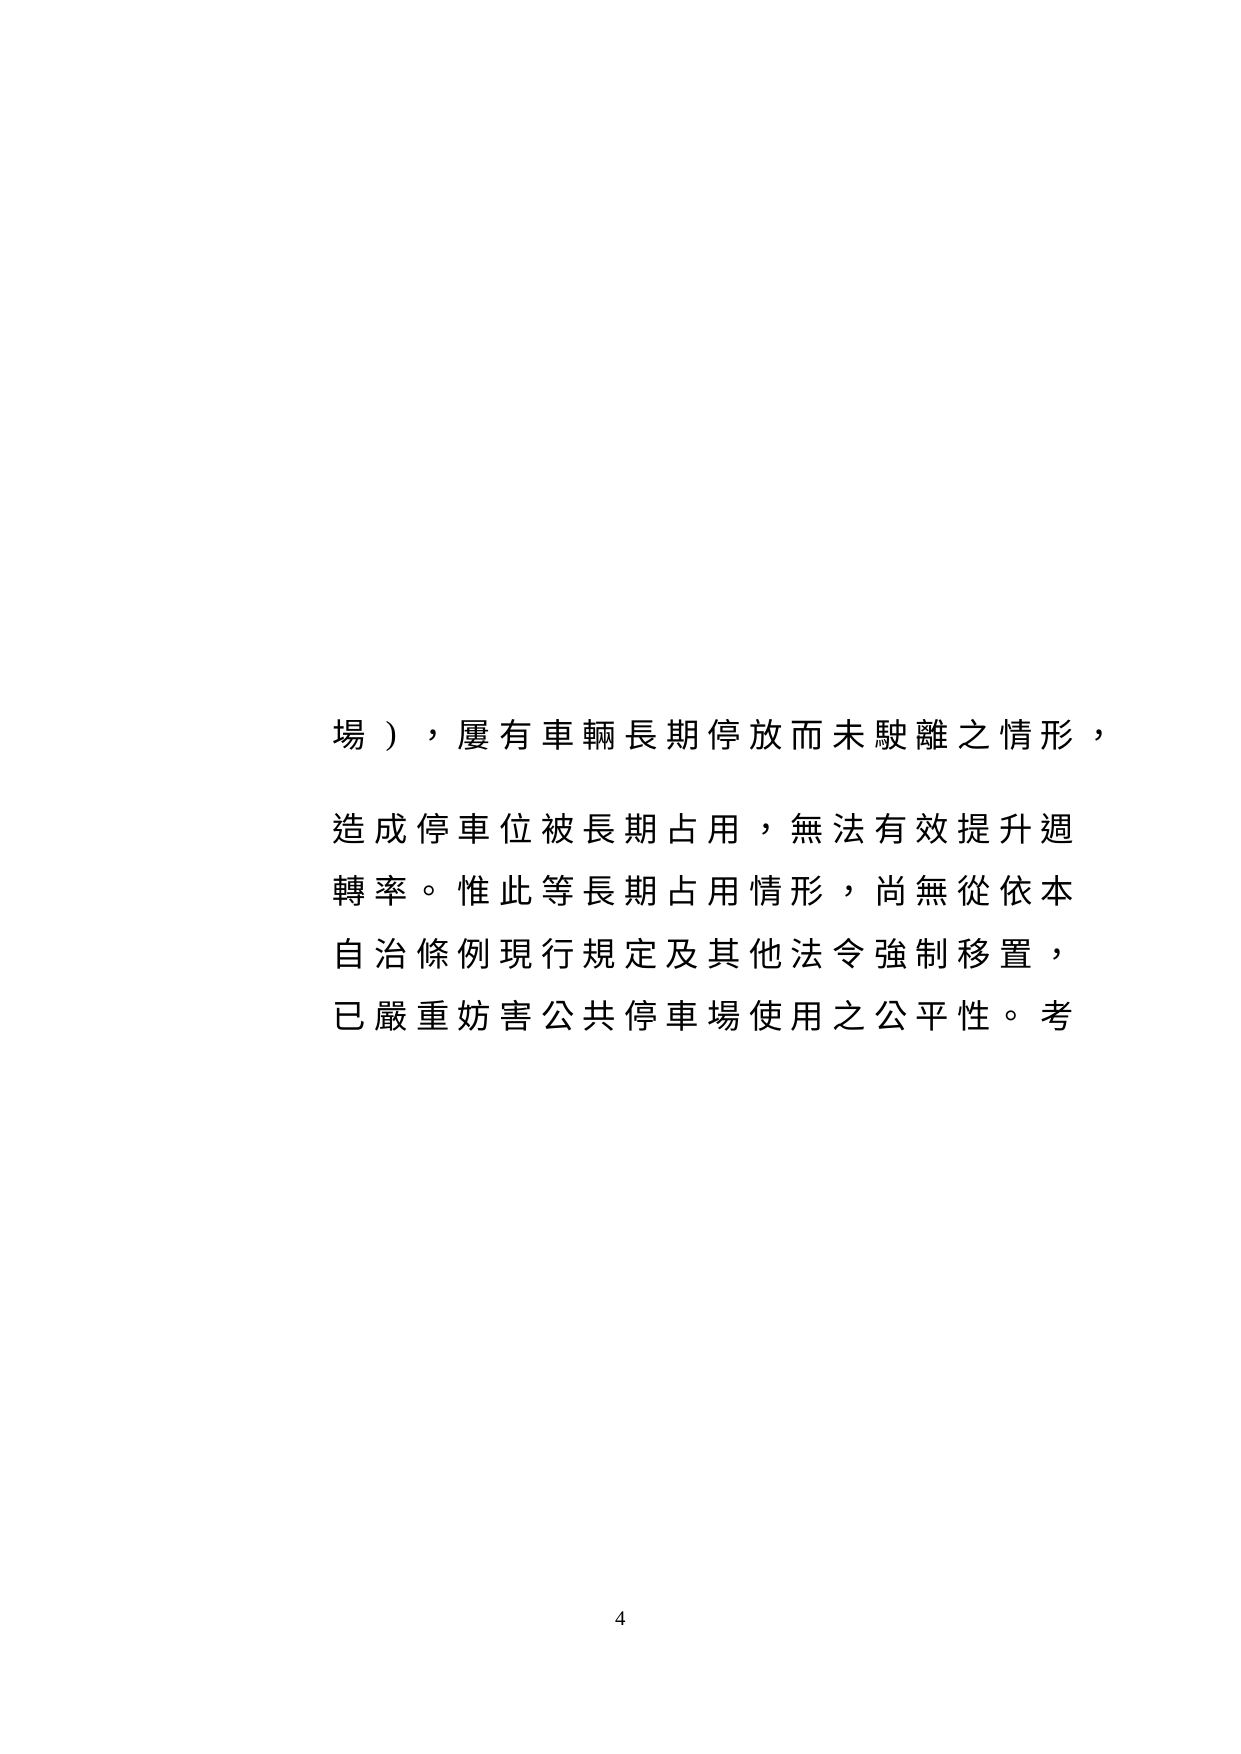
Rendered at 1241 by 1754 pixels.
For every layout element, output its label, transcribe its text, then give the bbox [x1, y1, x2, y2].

text （一）本自治條例之立法目的，原為排除妨礙道路交通之車輛，制定相關車輛移置保管及拍賣後續規定。現臺北市停車管理工程處(以下簡稱停管處)轄管與收費之路邊停車場及公有路外停車場(下稱公有停車場)，屢有車輛長期停放而未駛離之情形，造成停車位被長期占用，無法有效提升週轉率。惟此等長期占用情形，尚無從依本自治條例現行規定及其他法令強制移置，已嚴重妨害公共停車場使用之公平性。考量本市公共停車空間之有限性及實務需要，爰將停管處轄管公有停車場久停車輛之移置、保管、領回及後續拍賣流程作業納入本自治條例規範，並將名稱修正為「臺北市處理妨礙道路交通及久停公有停車場車輛自治條例」，俾落實公有停車場之公共本質及使用效率。 [220, 660, 1078, 1035]
